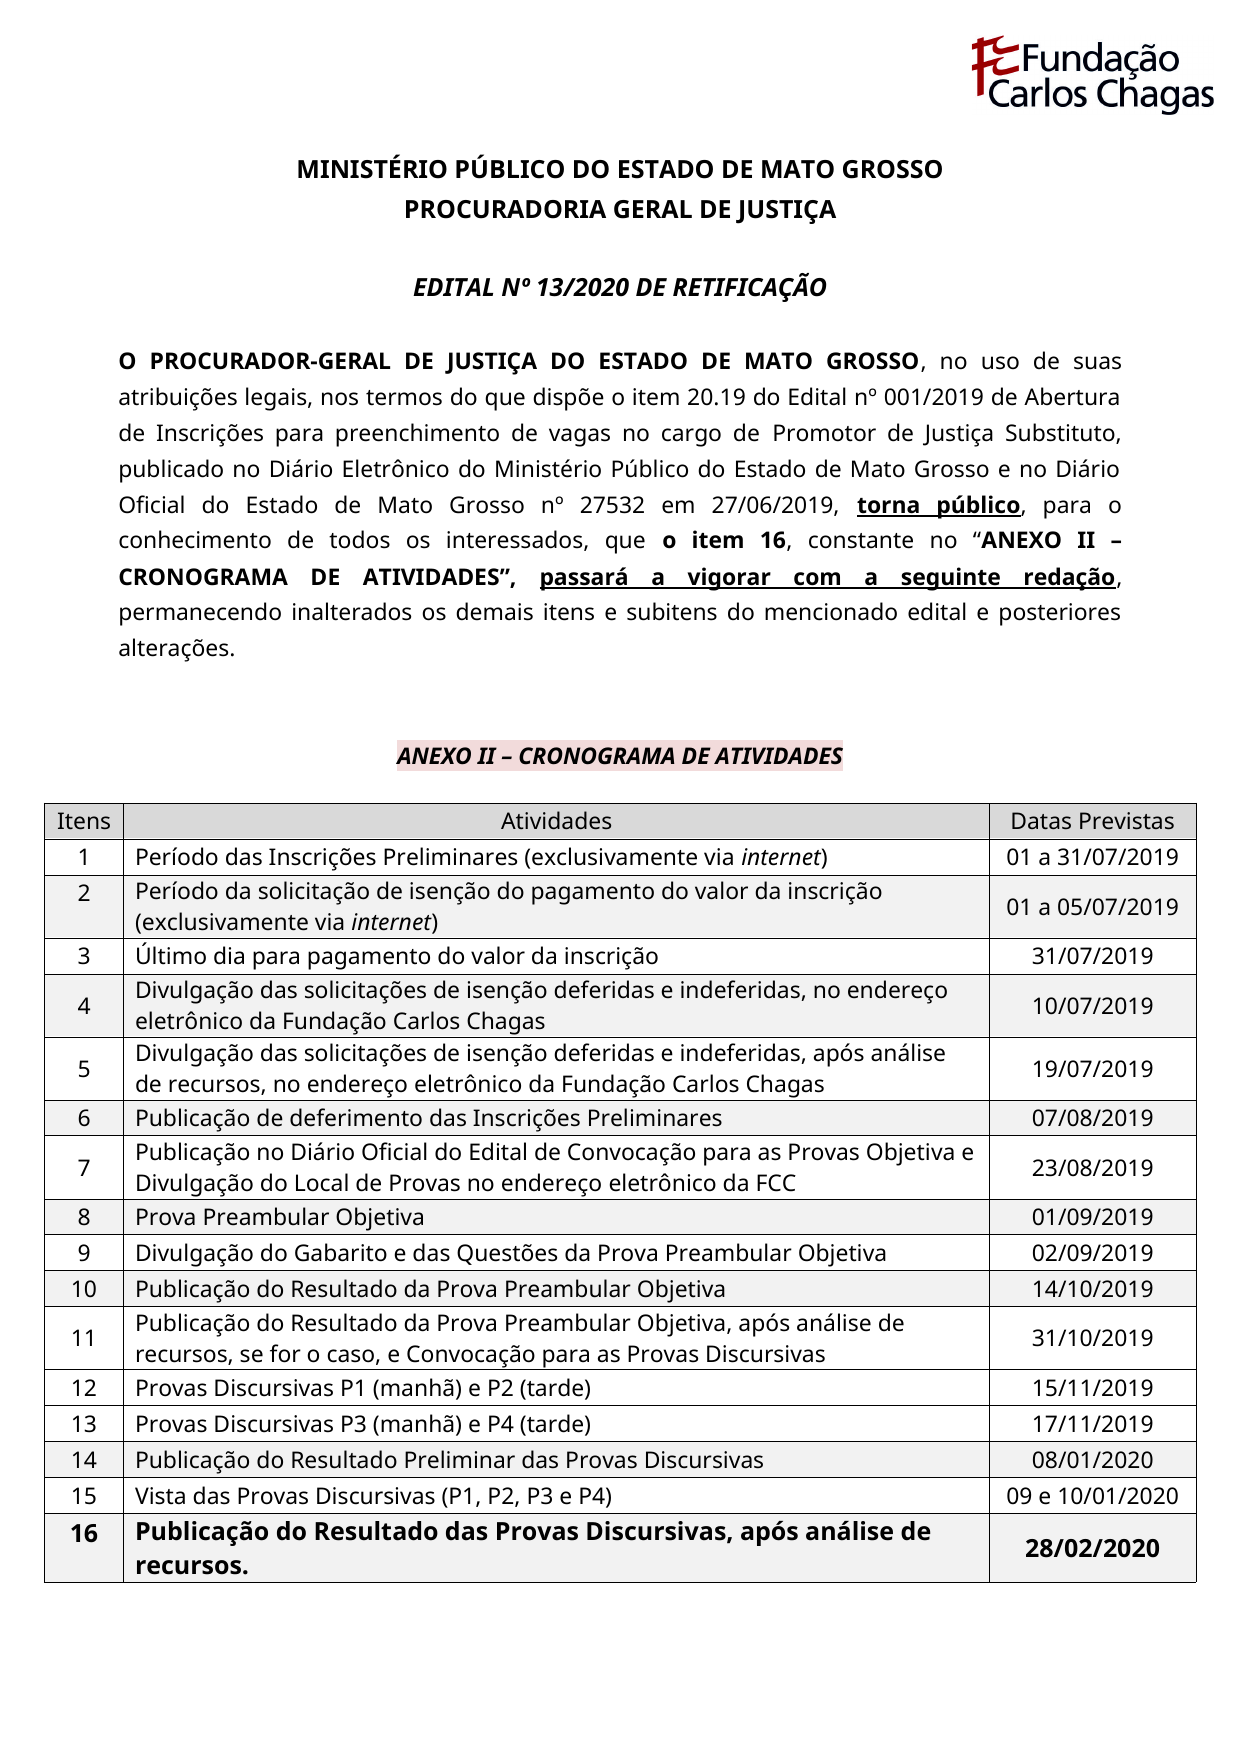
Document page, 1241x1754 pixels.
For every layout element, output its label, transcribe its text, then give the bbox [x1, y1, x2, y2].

table_cell 01 a 31/07/2019 [990, 840, 1196, 874]
table_cell 16 [45, 1514, 123, 1582]
table_cell 09 e 10/01/2020 [990, 1478, 1196, 1513]
table_cell Divulgação do Gabarito e das Questões da Prova Preambular Objetiva [124, 1235, 989, 1270]
table_cell 07/08/2019 [990, 1101, 1196, 1135]
table_cell 13 [45, 1406, 123, 1441]
table_cell 4 [45, 975, 123, 1036]
table_cell Publicação de deferimento das Inscrições Preliminares [124, 1101, 989, 1135]
table_header Itens [45, 804, 123, 838]
table_cell Prova Preambular Objetiva [124, 1200, 989, 1234]
table_cell 5 [45, 1038, 123, 1099]
table_cell 11 [45, 1307, 123, 1369]
table_cell Divulgação das solicitações de isenção deferidas e indeferidas, após análise de recursos, no endereço eletrônico da Fundação Carlos Chagas [124, 1038, 989, 1099]
table_cell 02/09/2019 [990, 1235, 1196, 1270]
table_cell Provas Discursivas P1 (manhã) e P2 (tarde) [124, 1370, 989, 1405]
table_cell Provas Discursivas P3 (manhã) e P4 (tarde) [124, 1406, 989, 1441]
text MINISTÉRIO PÚBLICO DO ESTADO DE MATO GROSSO [118, 152, 1122, 186]
table_cell 19/07/2019 [990, 1038, 1196, 1099]
table_cell 01 a 05/07/2019 [990, 876, 1196, 937]
table_cell 08/01/2020 [990, 1442, 1196, 1477]
table_cell Período da solicitação de isenção do pagamento do valor da inscrição (exclusivamente via internet) [124, 876, 989, 937]
table_cell 15 [45, 1478, 123, 1513]
table_cell 01/09/2019 [990, 1200, 1196, 1234]
table_cell 3 [45, 939, 123, 973]
table_cell 10/07/2019 [990, 975, 1196, 1036]
text ANEXO II – CRONOGRAMA DE ATIVIDADES [118, 740, 1122, 771]
table_cell 8 [45, 1200, 123, 1234]
table_cell 14/10/2019 [990, 1271, 1196, 1306]
table_cell 31/07/2019 [990, 939, 1196, 973]
table_cell Divulgação das solicitações de isenção deferidas e indeferidas, no endereço eletrônico da Fundação Carlos Chagas [124, 975, 989, 1036]
table_cell 7 [45, 1136, 123, 1198]
text EDITAL Nº 13/2020 DE RETIFICAÇÃO [118, 270, 1122, 304]
table_cell Último dia para pagamento do valor da inscrição [124, 939, 989, 973]
table_cell Publicação do Resultado das Provas Discursivas, após análise de recursos. [124, 1514, 989, 1582]
table_cell Período das Inscrições Preliminares (exclusivamente via internet) [124, 840, 989, 874]
picture [971, 35, 1214, 115]
table_cell 28/02/2020 [990, 1514, 1196, 1582]
table_cell 17/11/2019 [990, 1406, 1196, 1441]
text PROCURADORIA GERAL DE JUSTIÇA [118, 191, 1122, 225]
table_header Datas Previstas [990, 804, 1196, 838]
table_cell 15/11/2019 [990, 1370, 1196, 1405]
table_cell 6 [45, 1101, 123, 1135]
table_cell Publicação do Resultado da Prova Preambular Objetiva [124, 1271, 989, 1306]
table_cell 23/08/2019 [990, 1136, 1196, 1198]
table_cell 12 [45, 1370, 123, 1405]
table_cell 2 [45, 876, 123, 937]
table_cell 1 [45, 840, 123, 874]
table_cell Publicação no Diário Oficial do Edital de Convocação para as Provas Objetiva e Divulgação do Local de Provas no endereço eletrônico da FCC [124, 1136, 989, 1198]
table_cell Publicação do Resultado da Prova Preambular Objetiva, após análise de recursos, se for o caso, e Convocação para as Provas Discursivas [124, 1307, 989, 1369]
table_header Atividades [124, 804, 989, 838]
table_cell 14 [45, 1442, 123, 1477]
text O PROCURADOR-GERAL DE JUSTIÇA DO ESTADO DE MATO GROSSO, no uso de suas atribuições legais, nos termos do que dispõe o item 20.19 do Edital nº 001/2019 de Abertura de Inscrições para preenchimento de vagas no cargo de Promotor de Justiça Substituto, publicado no Diário Eletrônico do Ministério Público do Estado de Mato Grosso e no Diário Oficial do Estado de Mato Grosso nº 27532 em 27/06/2019, torna público, para o conhecimento de todos os interessados, que o item 16, constante no “ANEXO II – CRONOGRAMA DE ATIVIDADES”, passará a vigorar com a seguinte redação, permanecendo inalterados os demais itens e subitens do mencionado edital e posteriores alterações. [118, 345, 1122, 663]
table_cell 9 [45, 1235, 123, 1270]
table_cell Vista das Provas Discursivas (P1, P2, P3 e P4) [124, 1478, 989, 1513]
table_cell 31/10/2019 [990, 1307, 1196, 1369]
table_cell 10 [45, 1271, 123, 1306]
table_cell Publicação do Resultado Preliminar das Provas Discursivas [124, 1442, 989, 1477]
